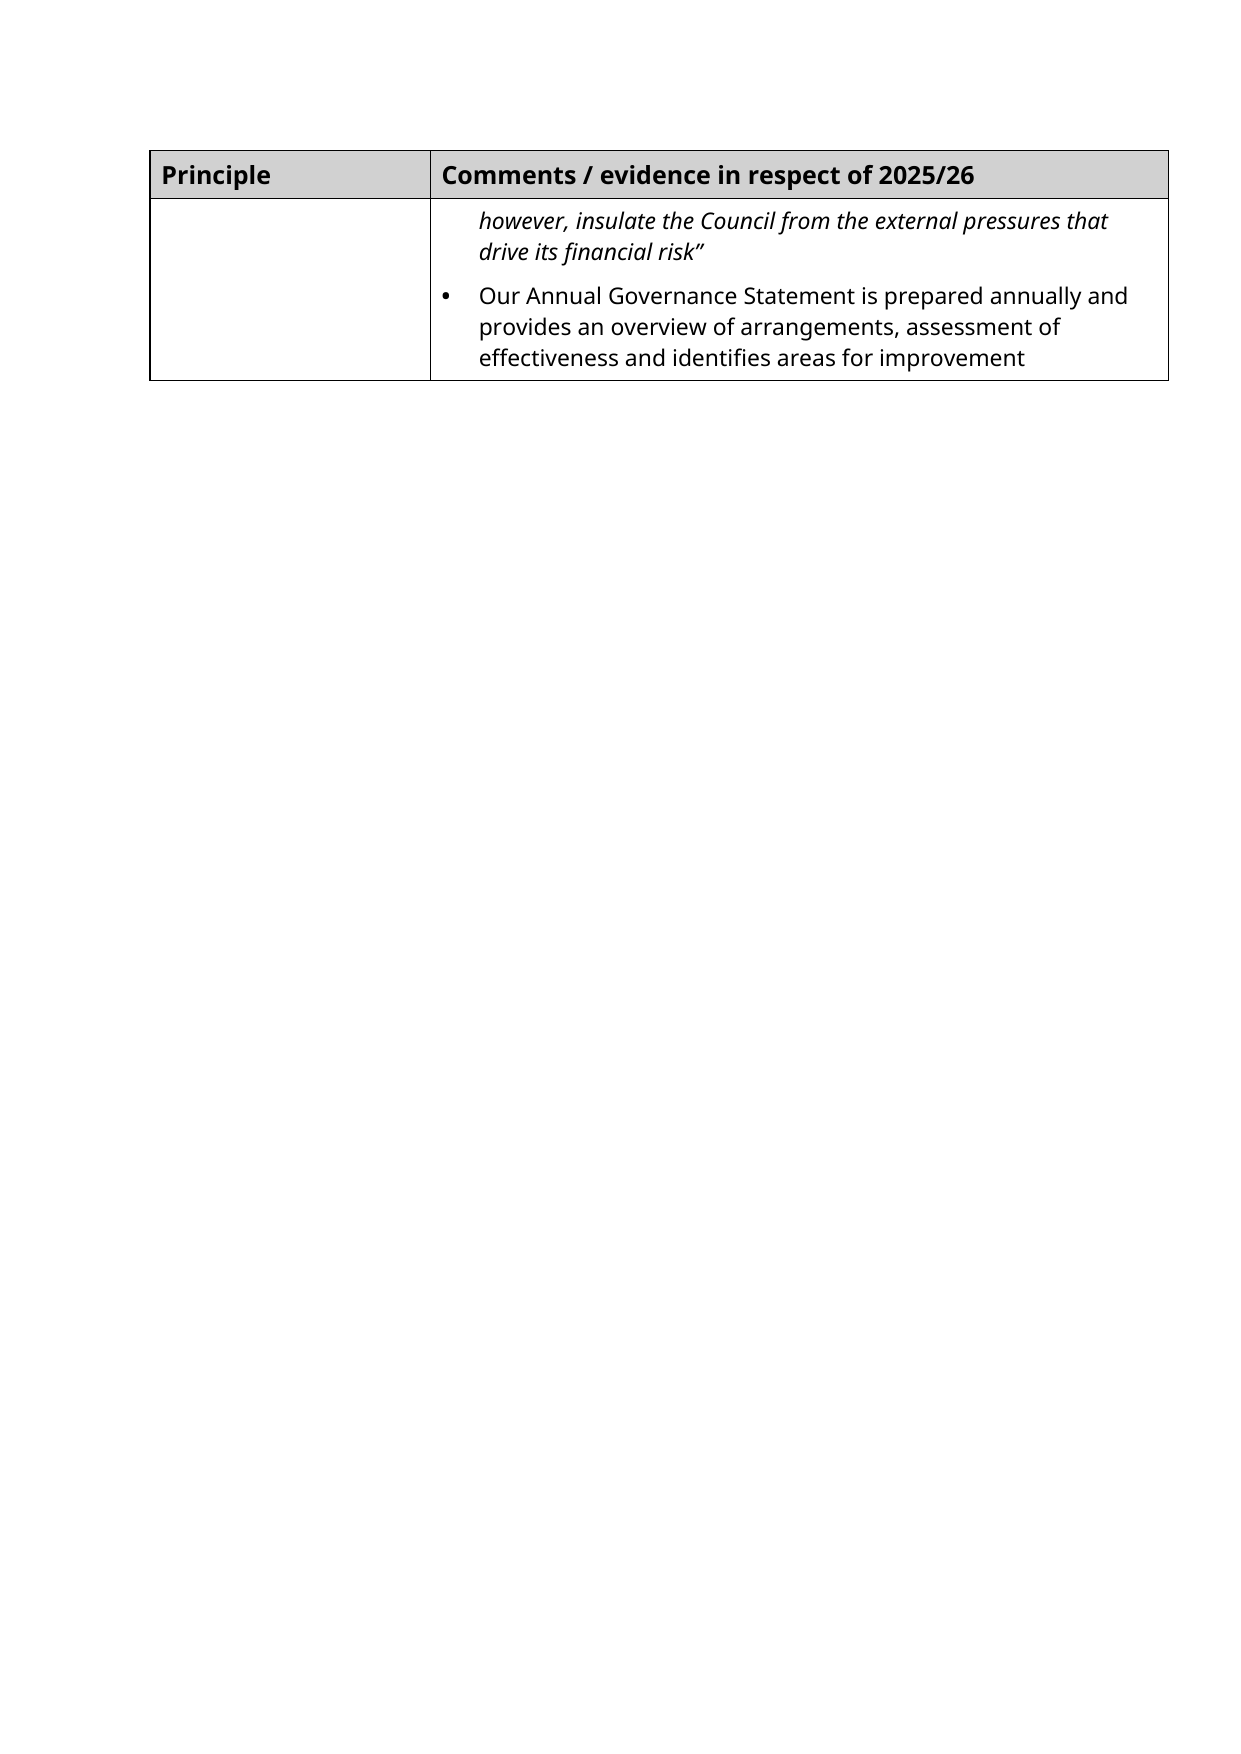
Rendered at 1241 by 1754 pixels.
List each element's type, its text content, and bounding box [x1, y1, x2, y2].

table_header Comments / evidence in respect of 2025/26 [431, 151, 1168, 198]
table_cell We make a wide range of statutory returns which provide information to government / funders about our performance We have a Publication Scheme which sets out the information we will publish. We seek to understand frequently requested information and make this readily available We comply with, and publish information as required by, the Local Government Transparency Code 2015, e.g. spend over £500, pay policy etc We take many reports through Council and Cabinet which provide transparency around our policy decisions and performance in delivering these Audit Committee, internal audit and external audit all provide independent assurance on matters relating to governance, risk management, internal control and financial management The Chair of Audit Committee and OSCFC report annually on the work and outcomes from their committees which provides assurance to Cabinet around the effectiveness of their operation We publish our statutory Statement of Accounts, subject to external audit, annually. Recent opinions, 2022/23 to 2024/25 have had disclaimed audit opinions which are reflective of issues related to a national backlog across the sector. External auditors have advised Audit Committees this opinion is not a reflection of concerns around governance or financial management arrangements within the Authority. Whilst a disclaimed opinion was provided, no significant issues have been noted within the external auditor’s conclusion on the Authority’s value for money arrangements published annually Ourt internal audit function operate in line with Global Internal Audit Standards in the UK Public Sector. The Chief Internal Auditors annual report includes a statement on conformance with these standards. For 2025/26 the service generally conform to standards recognising the need to further embed the new standards effective from 1 April 2025 Our Forward Plan sets out the business to be covered by Cabinet and we publish all decisions on our website We have published the outcomes from the Corporate Peer Review and Independent Resilience review (Cabinet June 2026) which were completed in 2025/26 The Corporate Peer Challenged noted that the Authority’s governance arrangements were viewed as robust and well established which reflect its commitment to good governance The Independent Resilience Review is positive, commenting on strong financial governance. It states “These strengths are material and explain why the Council has been able to manage a very challenging position without governance failure. They do not, however, insulate the Council from the external pressures that drive its financial risk” Our Annual Governance Statement is prepared annually and provides an overview of arrangements, assessment of effectiveness and identifies areas for improvement [431, 199, 1168, 380]
table_header Principle [151, 151, 430, 198]
table_cell [151, 199, 430, 380]
